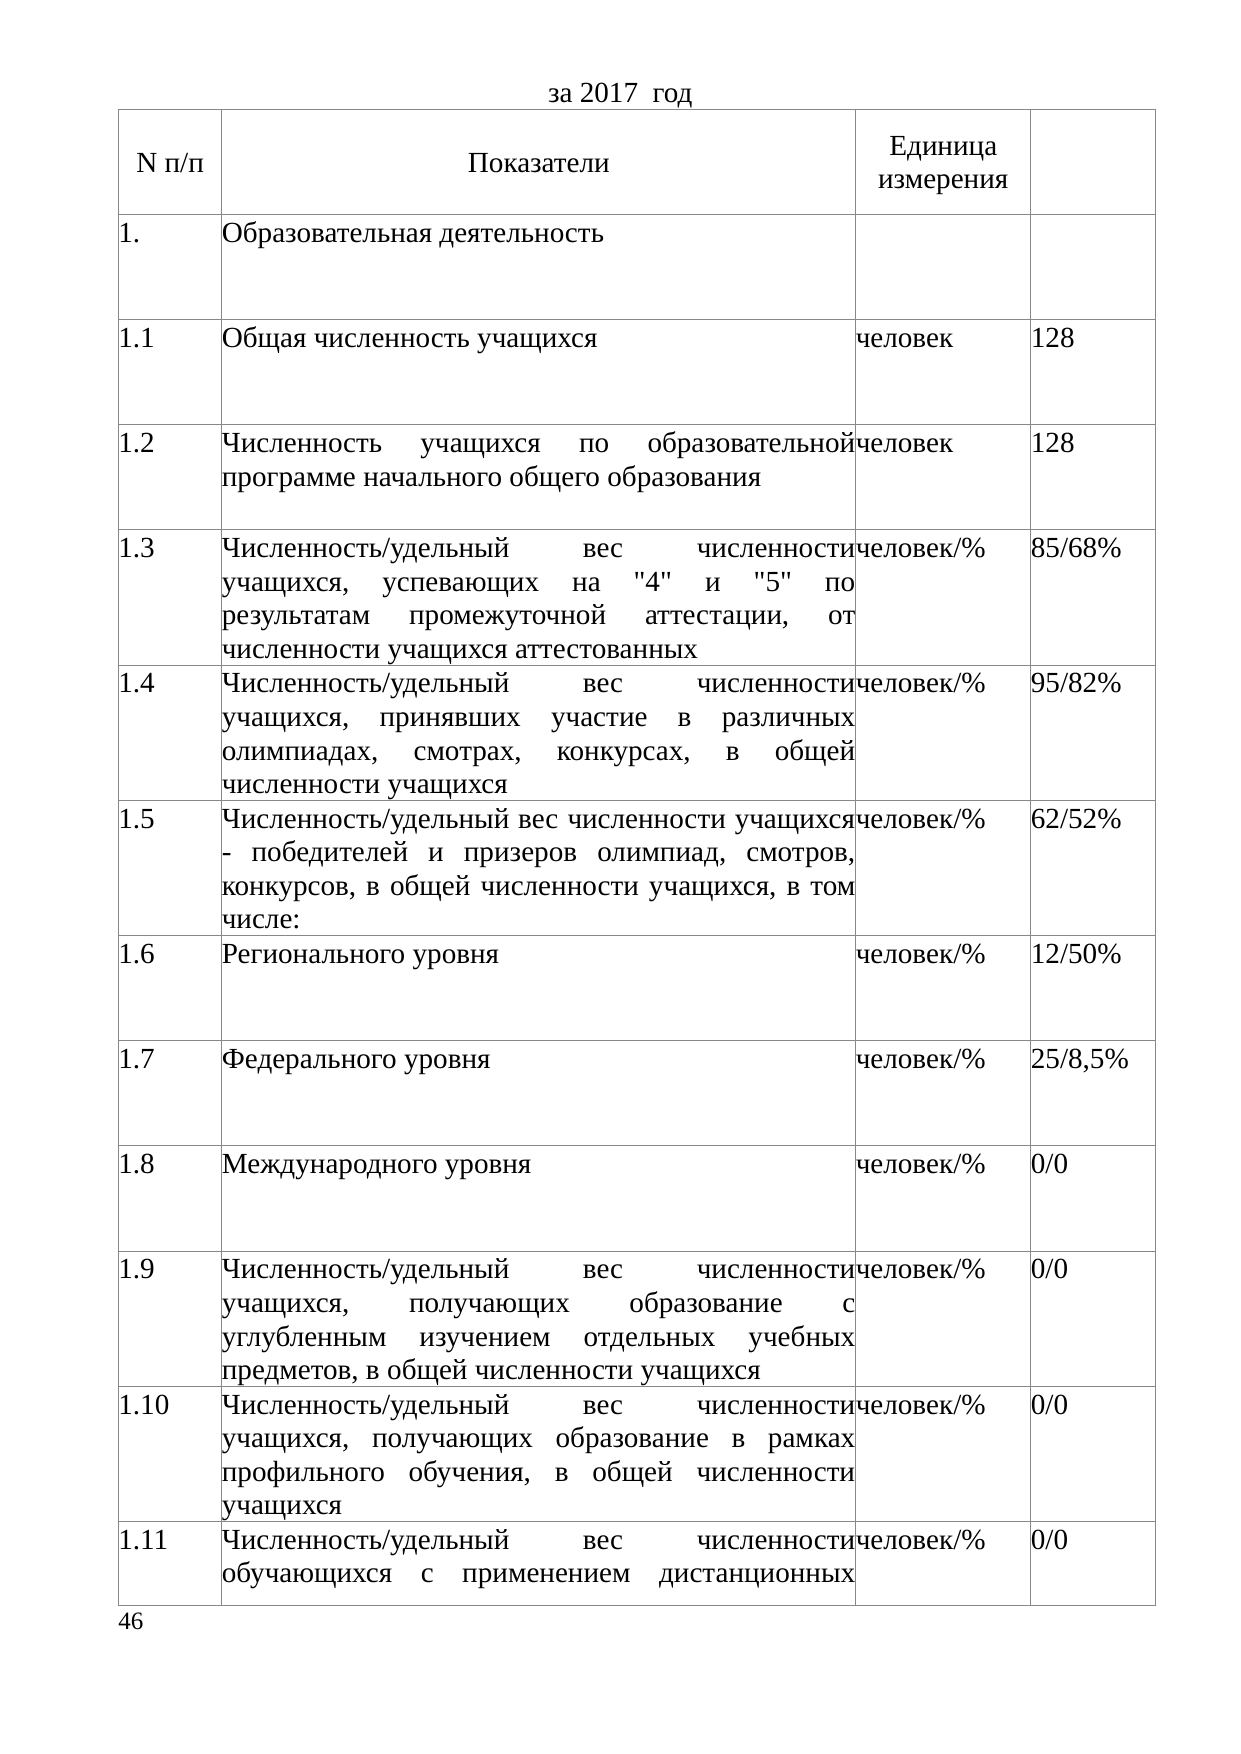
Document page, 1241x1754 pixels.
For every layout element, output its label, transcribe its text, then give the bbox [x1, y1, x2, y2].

table_cell Численность/удельный вес численности обучающихся с применением дистанционных [222, 1522, 855, 1605]
table_cell Численность/удельный вес численности учащихся, получающих образование в рамках профильного обучения, в общей численности учащихся [222, 1387, 855, 1521]
table_cell 95/82% [1031, 666, 1155, 800]
table_cell Регионального уровня [222, 936, 855, 1040]
table_cell 1.10 [119, 1387, 221, 1521]
table_cell Численность/удельный вес численности учащихся, получающих образование с углубленным изучением отдельных учебных предметов, в общей численности учащихся [222, 1252, 855, 1386]
table_cell [1031, 215, 1155, 319]
table_cell 1.6 [119, 936, 221, 1040]
table_cell 1.4 [119, 666, 221, 800]
table_cell человек/% [856, 1387, 1030, 1521]
table_cell 0/0 [1031, 1522, 1155, 1605]
table_cell 0/0 [1031, 1146, 1155, 1251]
table_cell 62/52% [1031, 801, 1155, 935]
table_cell человек/% [856, 1522, 1030, 1605]
table_cell 1.8 [119, 1146, 221, 1251]
table_header Единица измерения [856, 110, 1030, 214]
table_cell 1.9 [119, 1252, 221, 1386]
table_cell 1. [119, 215, 221, 319]
table_cell человек [856, 425, 1030, 529]
table_cell Численность/удельный вес численности учащихся, успевающих на "4" и "5" по результатам промежуточной аттестации, от численности учащихся аттестованных [222, 530, 855, 664]
table_cell Численность/удельный вес численности учащихся - победителей и призеров олимпиад, смотров, конкурсов, в общей численности учащихся, в том числе: [222, 801, 855, 935]
table_cell Образовательная деятельность [222, 215, 855, 319]
table_cell 85/68% [1031, 530, 1155, 664]
table_cell 1.1 [119, 320, 221, 424]
table_cell 12/50% [1031, 936, 1155, 1040]
table_cell человек/% [856, 530, 1030, 664]
table_cell человек/% [856, 936, 1030, 1040]
table_cell Общая численность учащихся [222, 320, 855, 424]
table_cell человек/% [856, 666, 1030, 800]
table_cell 128 [1031, 425, 1155, 529]
table_cell человек/% [856, 801, 1030, 935]
table_cell Федерального уровня [222, 1041, 855, 1145]
table_cell 25/8,5% [1031, 1041, 1155, 1145]
table_cell 1.3 [119, 530, 221, 664]
table_cell 1.5 [119, 801, 221, 935]
table_cell [856, 215, 1030, 319]
table_header N п/п [119, 110, 221, 214]
table_cell 0/0 [1031, 1387, 1155, 1521]
table_cell Международного уровня [222, 1146, 855, 1251]
table_cell 128 [1031, 320, 1155, 424]
table_cell человек/% [856, 1146, 1030, 1251]
table_cell 1.2 [119, 425, 221, 529]
table_cell человек [856, 320, 1030, 424]
table_cell 1.7 [119, 1041, 221, 1145]
table_cell 0/0 [1031, 1252, 1155, 1386]
table_cell Численность учащихся по образовательной программе начального общего образования [222, 425, 855, 529]
table_header Показатели [222, 110, 855, 214]
table_cell Численность/удельный вес численности учащихся, принявших участие в различных олимпиадах, смотрах, конкурсах, в общей численности учащихся [222, 666, 855, 800]
text за 2017 год [118, 75, 1122, 108]
table_header [1031, 110, 1155, 214]
table_cell 1.11 [119, 1522, 221, 1605]
table_cell человек/% [856, 1252, 1030, 1386]
table_cell человек/% [856, 1041, 1030, 1145]
